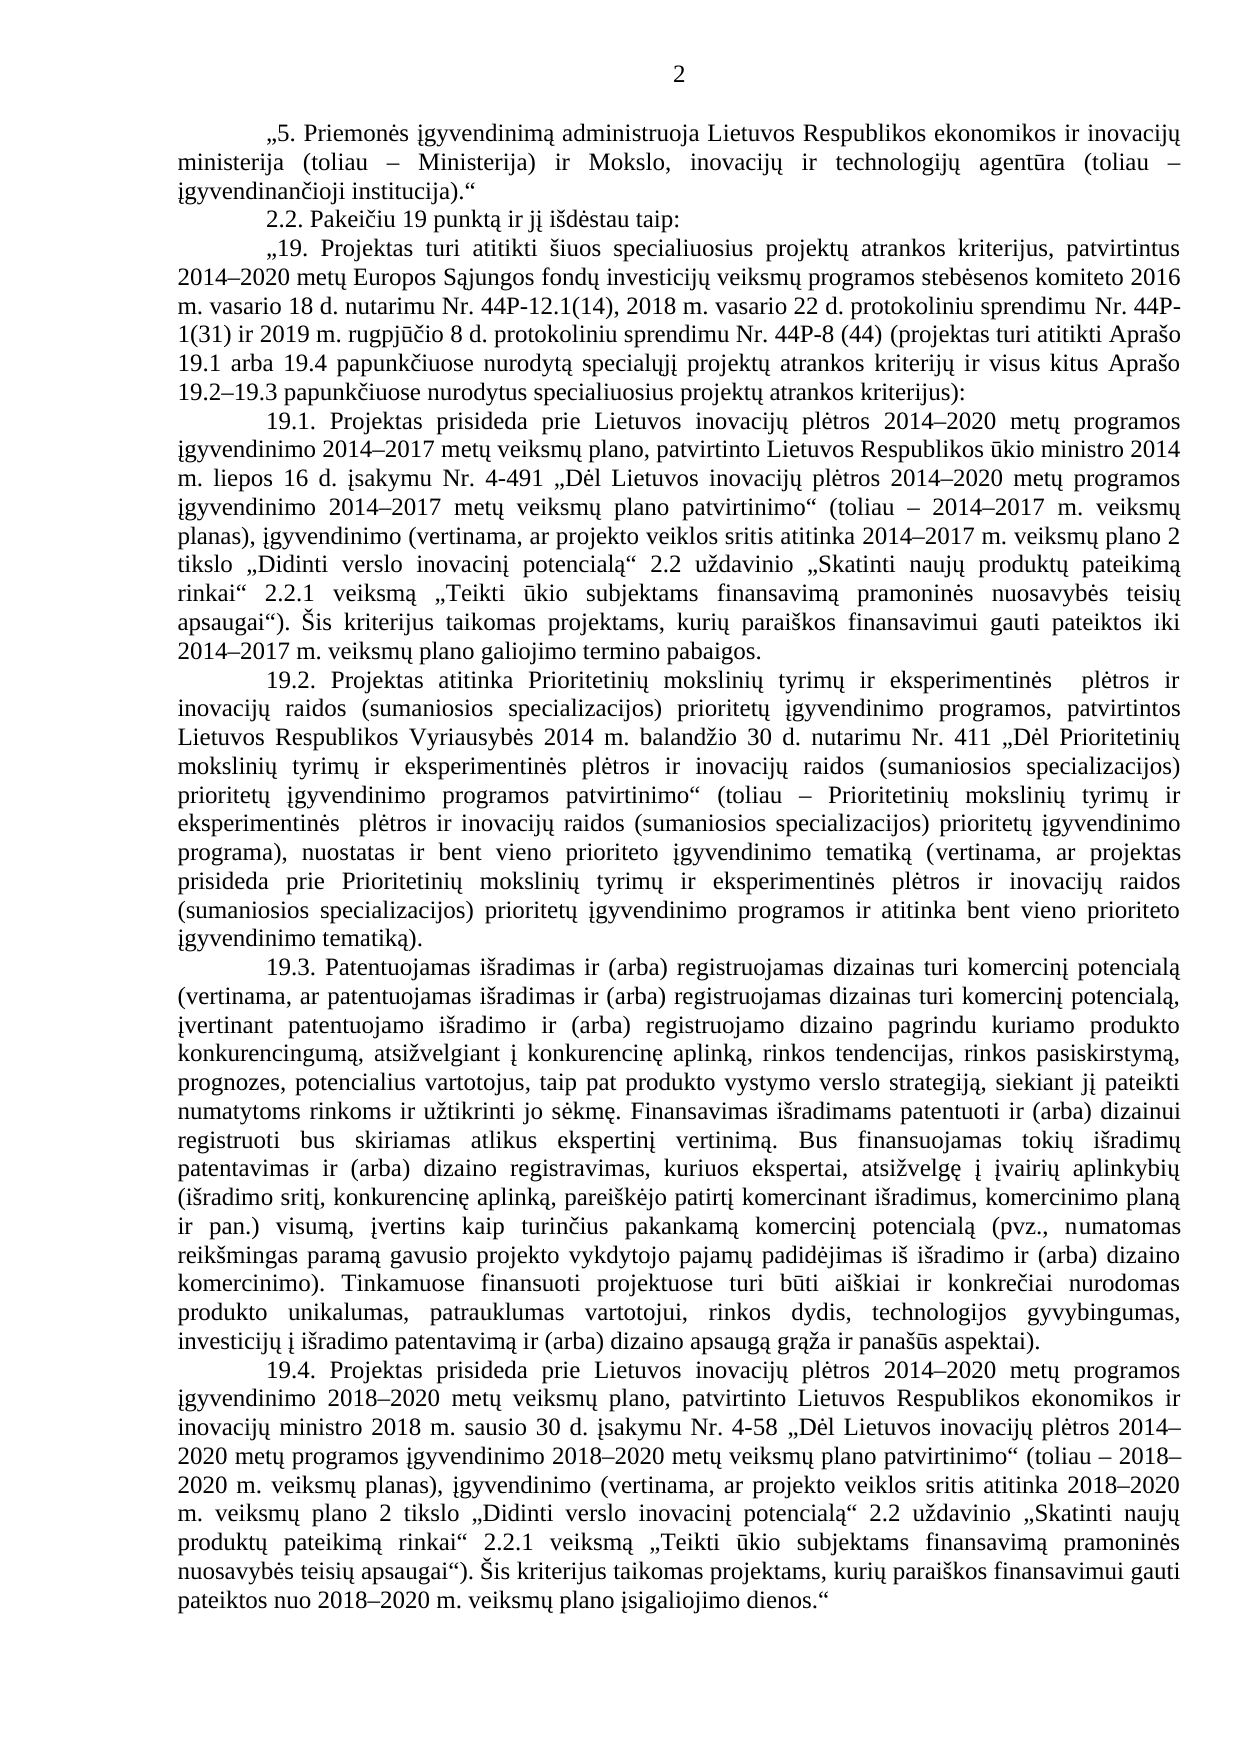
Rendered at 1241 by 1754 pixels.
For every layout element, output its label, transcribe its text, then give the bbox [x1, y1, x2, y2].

text 19.2. Projektas atitinka Prioritetinių mokslinių tyrimų ir eksperimentinės plėtros ir inovacijų raidos (sumaniosios specializacijos) prioritetų įgyvendinimo programos, patvirtintos Lietuvos Respublikos Vyriausybės 2014 m. balandžio 30 d. nutarimu Nr. 411 „Dėl Prioritetinių mokslinių tyrimų ir eksperimentinės plėtros ir inovacijų raidos (sumaniosios specializacijos) prioritetų įgyvendinimo programos patvirtinimo“ (toliau – Prioritetinių mokslinių tyrimų ir eksperimentinės plėtros ir inovacijų raidos (sumaniosios specializacijos) prioritetų įgyvendinimo programa), nuostatas ir bent vieno prioriteto įgyvendinimo tematiką (vertinama, ar projektas prisideda prie Prioritetinių mokslinių tyrimų ir eksperimentinės plėtros ir inovacijų raidos (sumaniosios specializacijos) prioritetų įgyvendinimo programos ir atitinka bent vieno prioriteto įgyvendinimo tematiką). [177, 665, 1181, 952]
text 19.1. Projektas prisideda prie Lietuvos inovacijų plėtros 2014–2020 metų programos įgyvendinimo 2014–2017 metų veiksmų plano, patvirtinto Lietuvos Respublikos ūkio ministro 2014 m. liepos 16 d. įsakymu Nr. 4-491 „Dėl Lietuvos inovacijų plėtros 2014–2020 metų programos įgyvendinimo 2014–2017 metų veiksmų plano patvirtinimo“ (toliau – 2014–2017 m. veiksmų planas), įgyvendinimo (vertinama, ar projekto veiklos sritis atitinka 2014–2017 m. veiksmų plano 2 tikslo „Didinti verslo inovacinį potencialą“ 2.2 uždavinio „Skatinti naujų produktų pateikimą rinkai“ 2.2.1 veiksmą „Teikti ūkio subjektams finansavimą pramoninės nuosavybės teisių apsaugai“). Šis kriterijus taikomas projektams, kurių paraiškos finansavimui gauti pateiktos iki 2014–2017 m. veiksmų plano galiojimo termino pabaigos. [177, 406, 1181, 665]
text „19. Projektas turi atitikti šiuos specialiuosius projektų atrankos kriterijus, patvirtintus 2014–2020 metų Europos Sąjungos fondų investicijų veiksmų programos stebėsenos komiteto 2016 m. vasario 18 d. nutarimu Nr. 44P-12.1(14), 2018 m. vasario 22 d. protokoliniu sprendimu Nr. 44P-1(31) ir 2019 m. rugpjūčio 8 d. protokoliniu sprendimu Nr. 44P-8 (44) (projektas turi atitikti Aprašo 19.1 arba 19.4 papunkčiuose nurodytą specialųjį projektų atrankos kriterijų ir visus kitus Aprašo 19.2–19.3 papunkčiuose nurodytus specialiuosius projektų atrankos kriterijus): [177, 233, 1181, 406]
text 2.2. Pakeičiu 19 punktą ir jį išdėstau taip: [177, 204, 1181, 233]
text „5. Priemonės įgyvendinimą administruoja Lietuvos Respublikos ekonomikos ir inovacijų ministerija (toliau – Ministerija) ir Mokslo, inovacijų ir technologijų agentūra (toliau – įgyvendinančioji institucija).“ [177, 118, 1181, 204]
text 19.3. Patentuojamas išradimas ir (arba) registruojamas dizainas turi komercinį potencialą (vertinama, ar patentuojamas išradimas ir (arba) registruojamas dizainas turi komercinį potencialą, įvertinant patentuojamo išradimo ir (arba) registruojamo dizaino pagrindu kuriamo produkto konkurencingumą, atsižvelgiant į konkurencinę aplinką, rinkos tendencijas, rinkos pasiskirstymą, prognozes, potencialius vartotojus, taip pat produkto vystymo verslo strategiją, siekiant jį pateikti numatytoms rinkoms ir užtikrinti jo sėkmę. Finansavimas išradimams patentuoti ir (arba) dizainui registruoti bus skiriamas atlikus ekspertinį vertinimą. Bus finansuojamas tokių išradimų patentavimas ir (arba) dizaino registravimas, kuriuos ekspertai, atsižvelgę į įvairių aplinkybių (išradimo sritį, konkurencinę aplinką, pareiškėjo patirtį komercinant išradimus, komercinimo planą ir pan.) visumą, įvertins kaip turinčius pakankamą komercinį potencialą (pvz., numatomas reikšmingas paramą gavusio projekto vykdytojo pajamų padidėjimas iš išradimo ir (arba) dizaino komercinimo). Tinkamuose finansuoti projektuose turi būti aiškiai ir konkrečiai nurodomas produkto unikalumas, patrauklumas vartotojui, rinkos dydis, technologijos gyvybingumas, investicijų į išradimo patentavimą ir (arba) dizaino apsaugą grąža ir panašūs aspektai). [177, 952, 1181, 1355]
text 19.4. Projektas prisideda prie Lietuvos inovacijų plėtros 2014–2020 metų programos įgyvendinimo 2018–2020 metų veiksmų plano, patvirtinto Lietuvos Respublikos ekonomikos ir inovacijų ministro 2018 m. sausio 30 d. įsakymu Nr. 4-58 „Dėl Lietuvos inovacijų plėtros 2014–2020 metų programos įgyvendinimo 2018–2020 metų veiksmų plano patvirtinimo“ (toliau – 2018–2020 m. veiksmų planas), įgyvendinimo (vertinama, ar projekto veiklos sritis atitinka 2018–2020 m. veiksmų plano 2 tikslo „Didinti verslo inovacinį potencialą“ 2.2 uždavinio „Skatinti naujų produktų pateikimą rinkai“ 2.2.1 veiksmą „Teikti ūkio subjektams finansavimą pramoninės nuosavybės teisių apsaugai“). Šis kriterijus taikomas projektams, kurių paraiškos finansavimui gauti pateiktos nuo 2018–2020 m. veiksmų plano įsigaliojimo dienos.“ [177, 1355, 1181, 1614]
